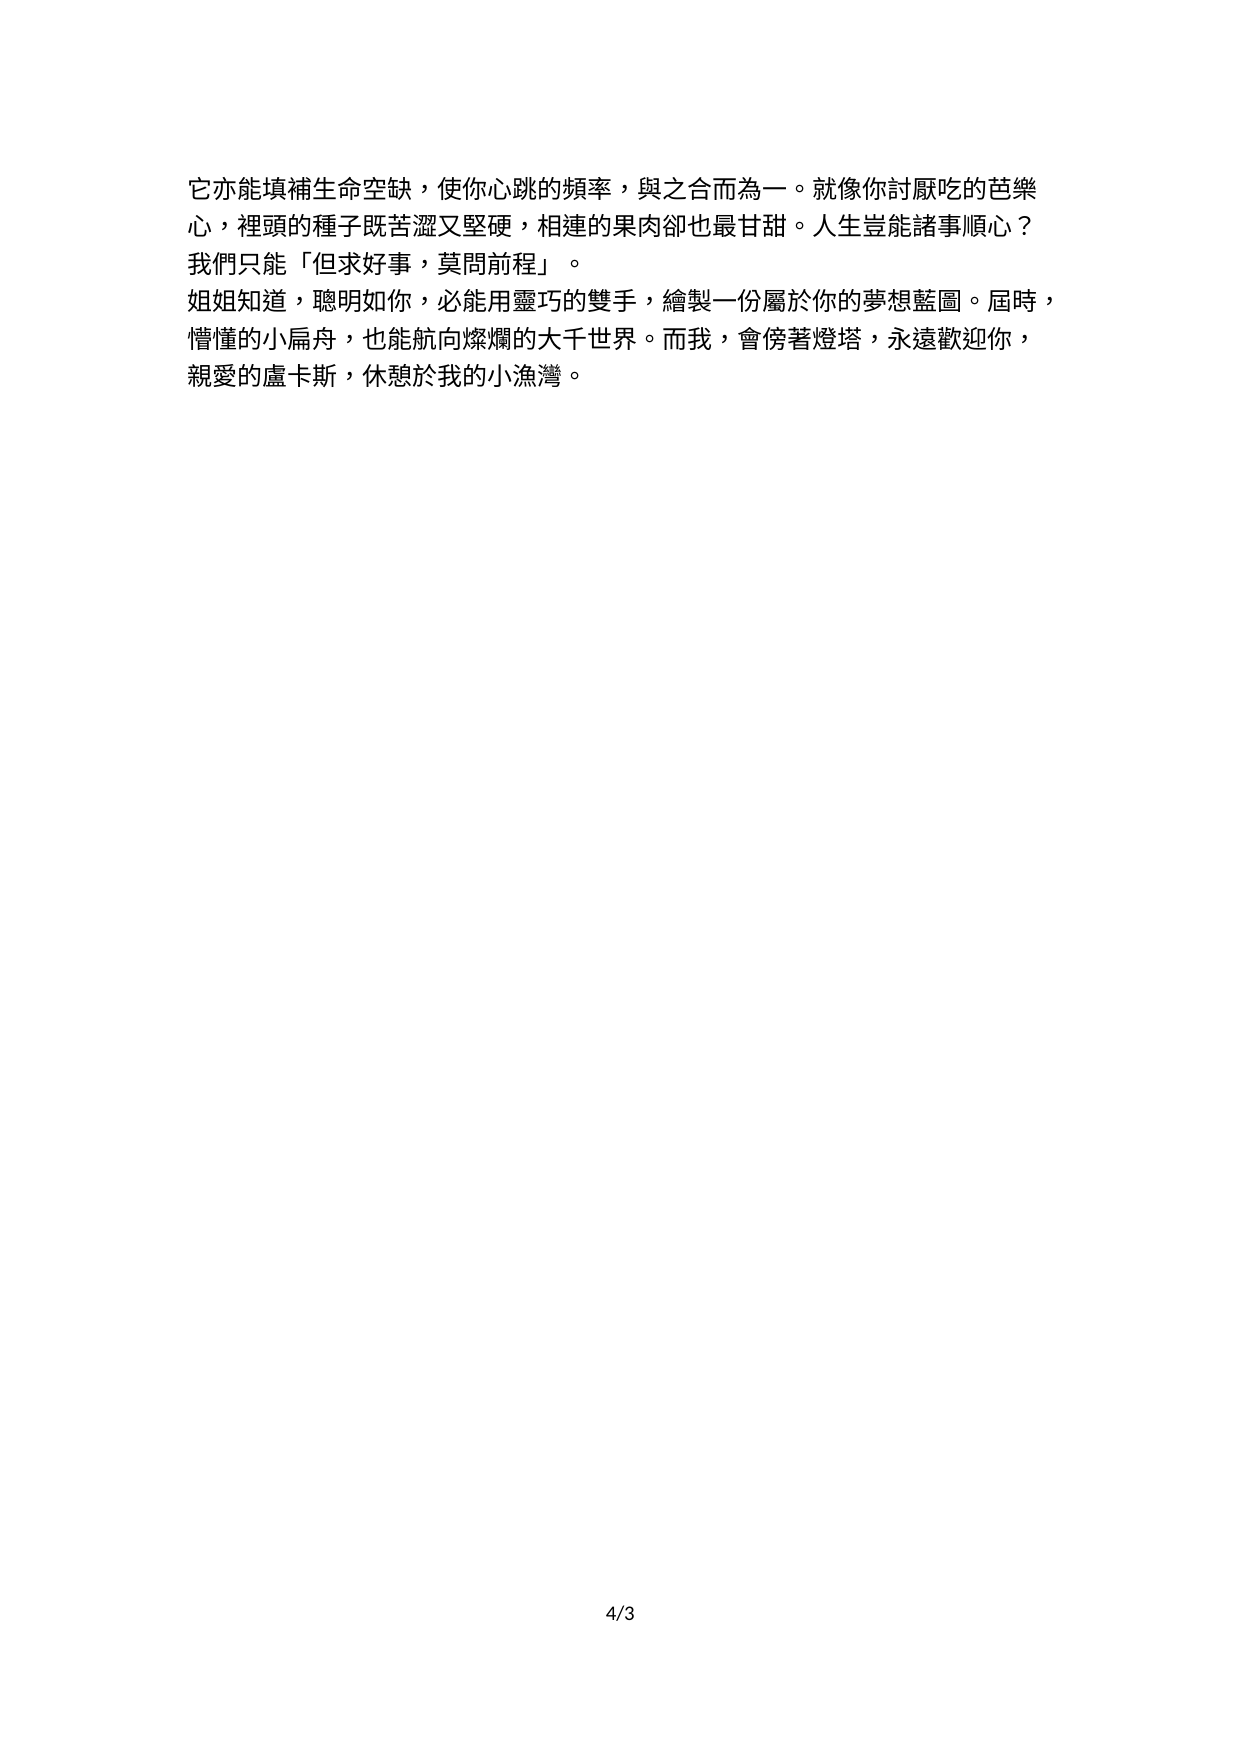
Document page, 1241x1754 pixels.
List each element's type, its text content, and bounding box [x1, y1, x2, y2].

text 姐姐知道，聰明如你，必能用靈巧的雙手，繪製一份屬於你的夢想藍圖。屆時，懵懂的小扁舟，也能航向燦爛的大千世界。而我，會傍著燈塔，永遠歡迎你，親愛的盧卡斯，休憩於我的小漁灣。 [187, 281, 1053, 393]
text 盧卡斯，面對瞬息萬變的時代，希望你明白，就算科技顛覆了傳統的價值觀、衝撞了當今社會的風俗脈絡，但書籍仍舊不會被淘汰。因為它們不僅在字裡行間隱含著獨特的生命脈動，當你懷著崇敬的心，用雙手捧起，掀開序章的同時，它亦能填補生命空缺，使你心跳的頻率，與之合而為一。就像你討厭吃的芭樂心，裡頭的種子既苦澀又堅硬，相連的果肉卻也最甘甜。人生豈能諸事順心？我們只能「但求好事，莫問前程」。 [187, 168, 1053, 281]
